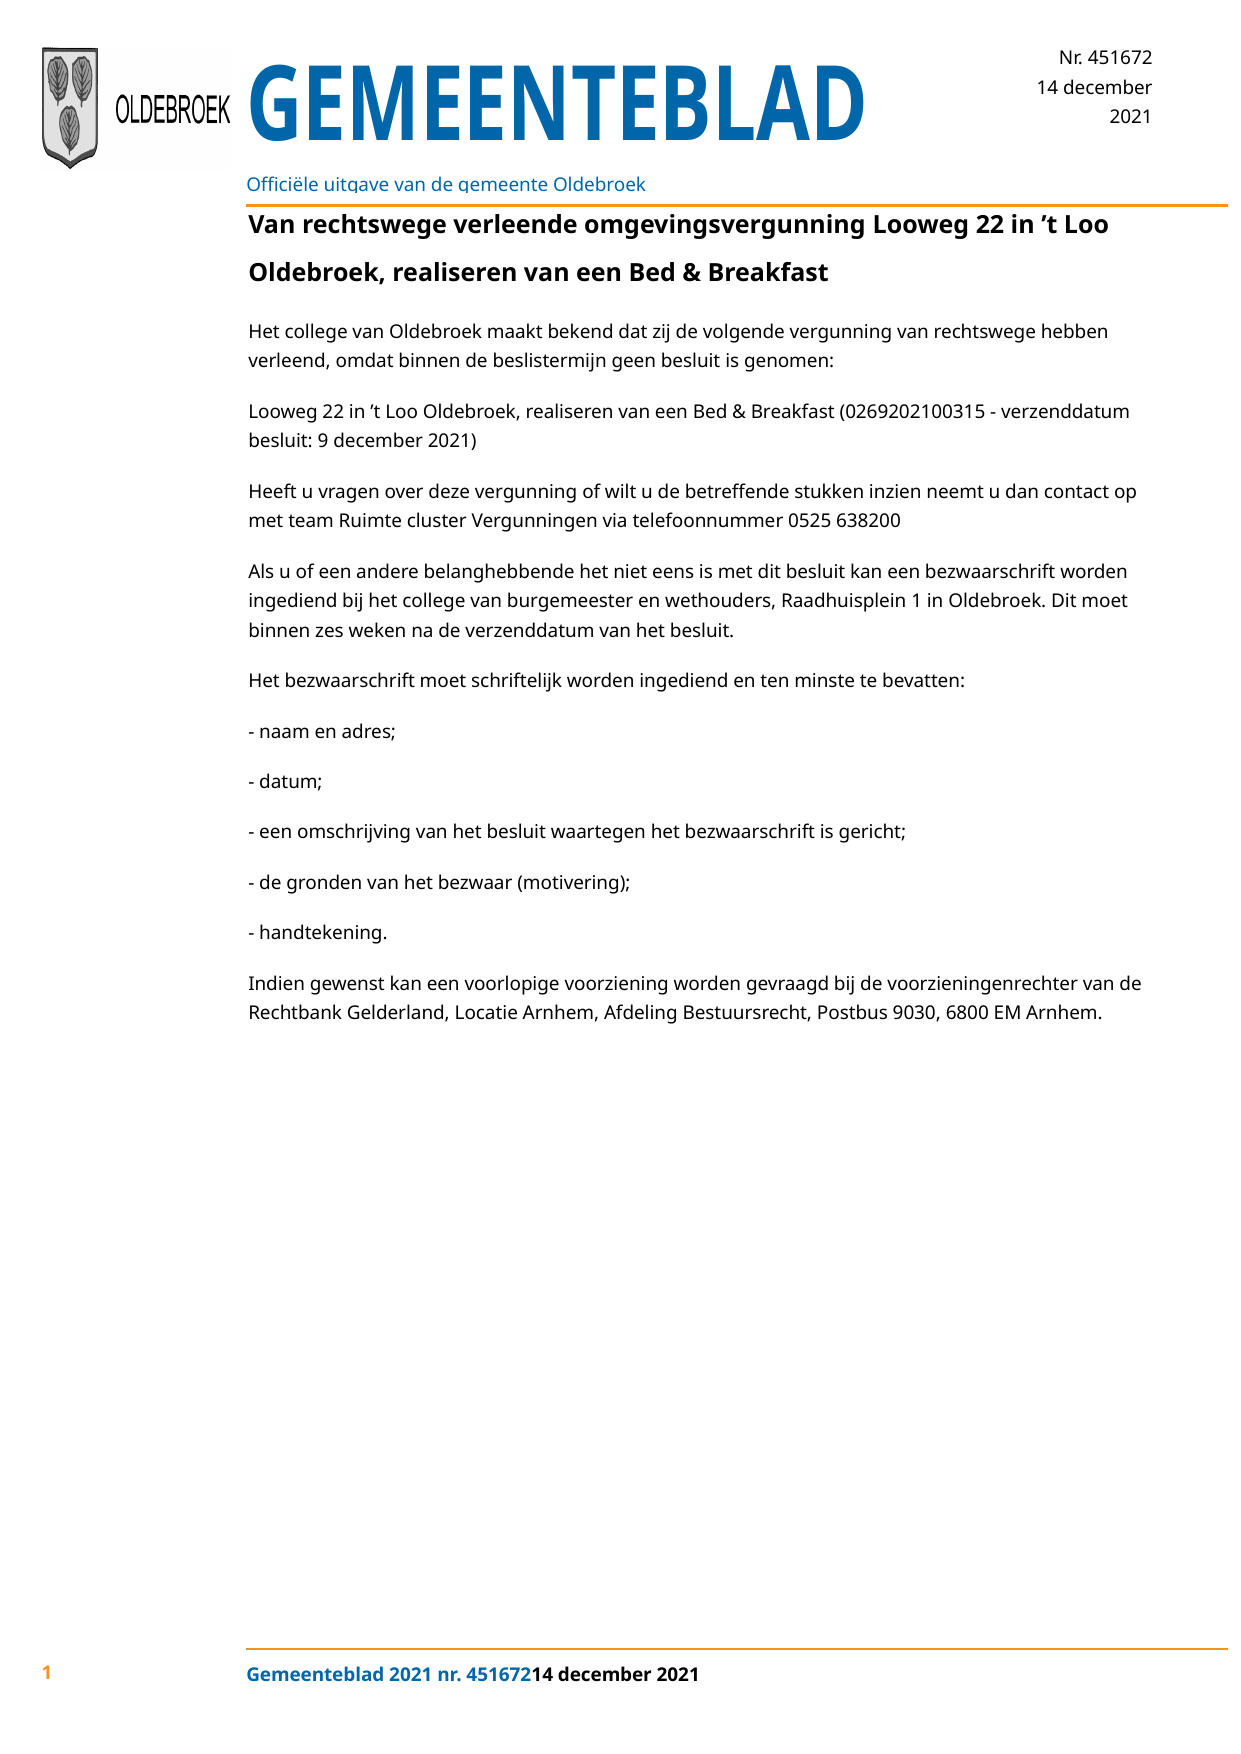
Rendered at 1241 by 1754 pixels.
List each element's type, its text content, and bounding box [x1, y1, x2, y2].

text Van rechtswege verleende omgevingsvergunning Looweg 22 in ’t Loo Oldebroek, realiseren van een Bed & Breakfast [248, 207, 1152, 288]
text Heeft u vragen over deze vergunning of wilt u de betreffende stukken inzien neemt u dan contact op met team Ruimte cluster Vergunningen via telefoonnummer 0525 638200 [248, 478, 1152, 533]
text - naam en adres; [248, 718, 1152, 744]
text Het college van Oldebroek maakt bekend dat zij de volgende vergunning van rechtswege hebben verleend, omdat binnen de beslistermijn geen besluit is genomen: [248, 318, 1152, 373]
text - datum; [248, 768, 1152, 794]
text - een omschrijving van het besluit waartegen het bezwaarschrift is gericht; [248, 819, 1152, 844]
text - de gronden van het bezwaar (motivering); [248, 869, 1152, 895]
text Als u of een andere belanghebbende het niet eens is met dit besluit kan een bezwaarschrift worden ingediend bij het college van burgemeester en wethouders, Raadhuisplein 1 in Oldebroek. Dit moet binnen zes weken na de verzenddatum van het besluit. [248, 558, 1152, 643]
picture [41, 47, 231, 172]
text Het bezwaarschrift moet schriftelijk worden ingediend en ten minste te bevatten: [248, 667, 1152, 693]
text Indien gewenst kan een voorlopige voorziening worden gevraagd bij de voorzieningenrechter van de Rechtbank Gelderland, Locatie Arnhem, Afdeling Bestuursrecht, Postbus 9030, 6800 EM Arnhem. [248, 970, 1152, 1025]
text Looweg 22 in ’t Loo Oldebroek, realiseren van een Bed & Breakfast (0269202100315 - verzenddatum besluit: 9 december 2021) [248, 398, 1152, 453]
text - handtekening. [248, 919, 1152, 945]
